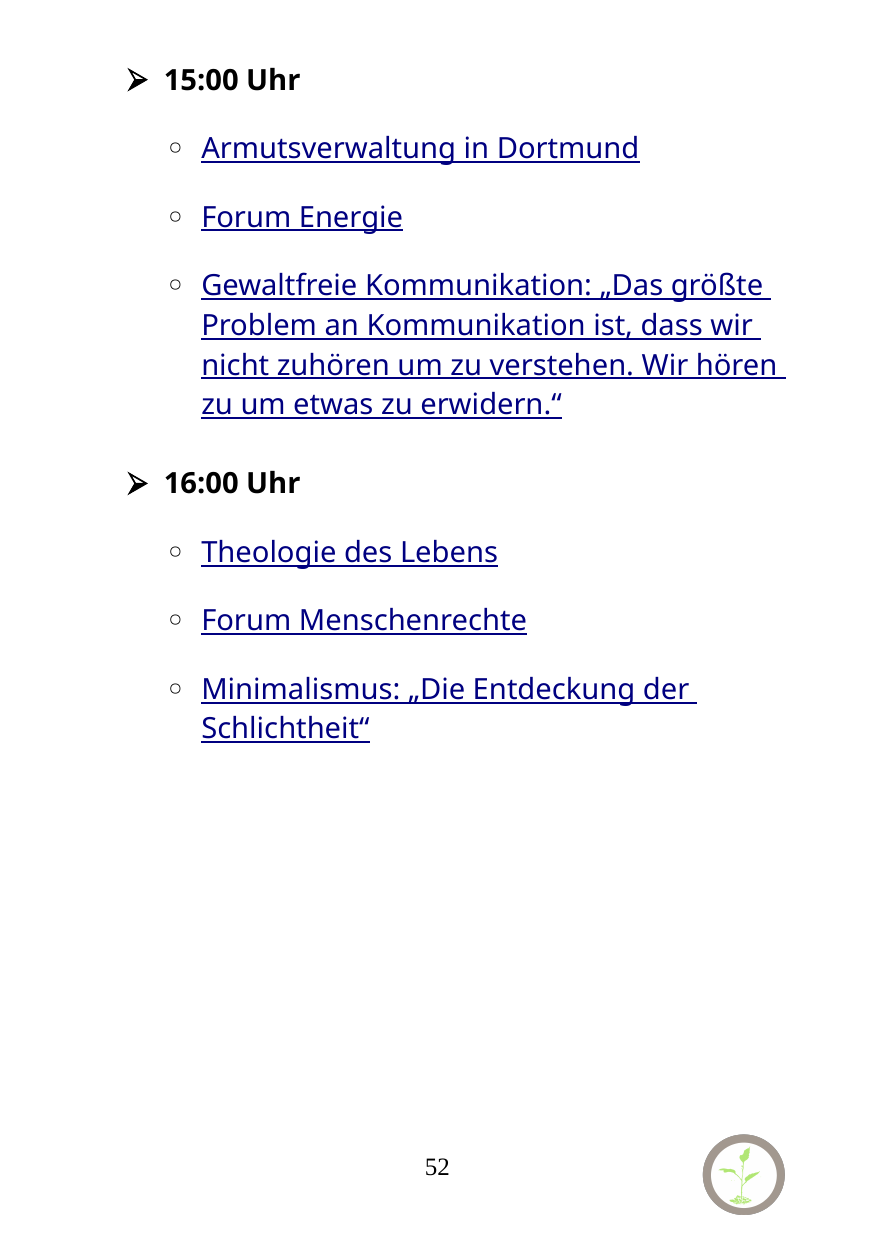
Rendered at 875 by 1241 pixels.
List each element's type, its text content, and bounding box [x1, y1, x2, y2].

list Forum Energie [163, 196, 786, 236]
list Forum Menschenrechte [163, 600, 786, 639]
list Armutsverwaltung in Dortmund [163, 127, 786, 167]
list Minimalismus: „Die Entdeckung der Schlichtheit“ [163, 668, 786, 747]
list 16:00 Uhr [126, 463, 786, 502]
list 15:00 Uhr [126, 59, 786, 99]
list Gewaltfreie Kommunikation: „Das größte Problem an Kommunikation ist, dass wir nicht zuhören um zu verstehen. Wir hören zu um etwas zu erwidern.“ [163, 264, 786, 423]
list Theologie des Lebens [163, 531, 786, 571]
picture [700, 1125, 787, 1215]
